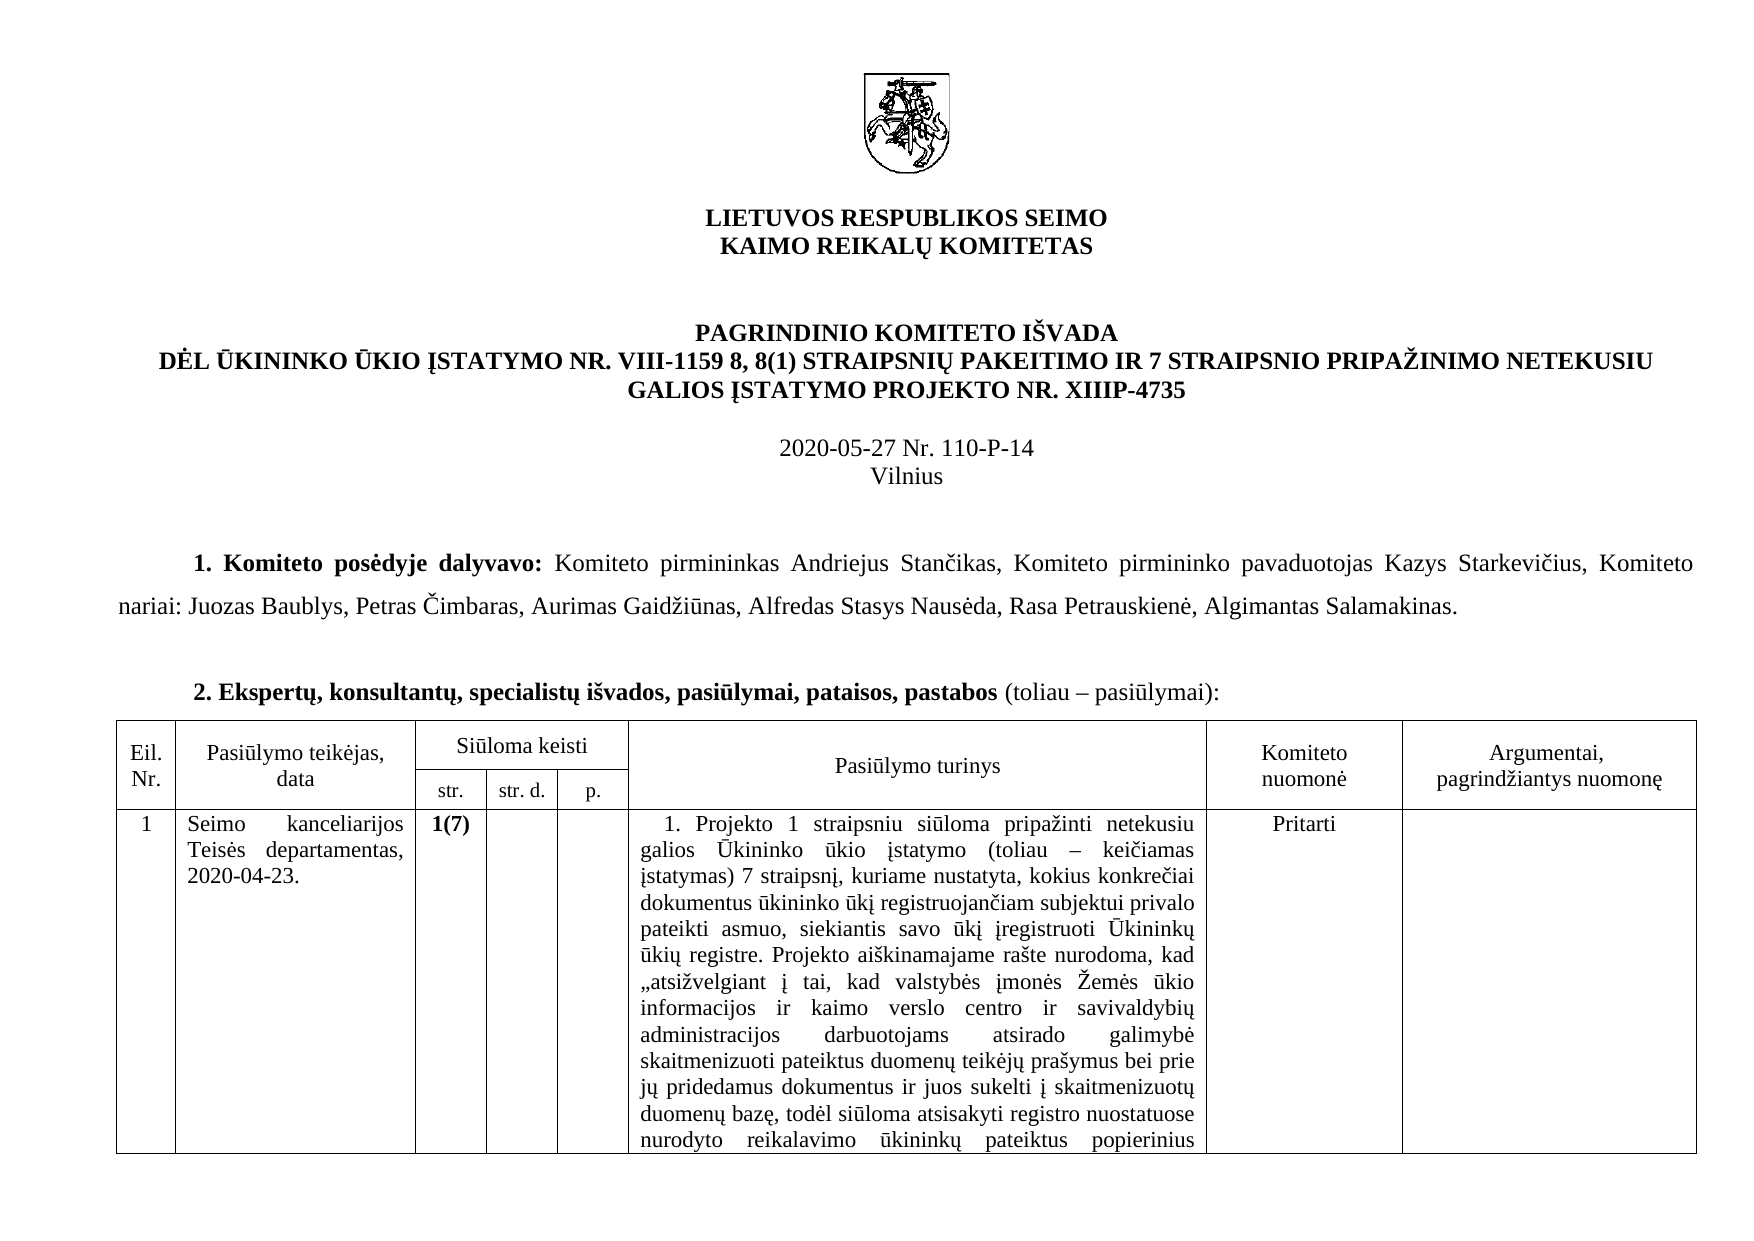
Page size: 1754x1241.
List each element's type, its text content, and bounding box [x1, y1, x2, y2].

text 1. Komiteto posėdyje dalyvavo: Komiteto pirmininkas Andriejus Stančikas, Komiteto pirmininko pavaduotojas Kazys Starkevičius, Komiteto nariai: Juozas Baublys, Petras Čimbaras, Aurimas Gaidžiūnas, Alfredas Stasys Nausėda, Rasa Petrauskienė, Algimantas Salamakinas. [118, 548, 1695, 619]
table_cell 1 [117, 810, 175, 1152]
text 2020-05-27 Nr. 110-P-14 [118, 433, 1695, 461]
table_cell p. [558, 770, 628, 809]
table_cell str. [416, 770, 486, 809]
text PAGRINDINIO KOMITETO IŠVADA [118, 318, 1695, 346]
table_cell [1403, 810, 1696, 1152]
text 2. Ekspertų, konsultantų, specialistų išvados, pasiūlymai, pataisos, pastabos (toliau – pasiūlymai): [118, 677, 1695, 706]
text Vilnius [118, 461, 1695, 490]
table_cell str. d. [487, 770, 557, 809]
table_cell 1. Projekto 1 straipsniu siūloma pripažinti netekusiu galios Ūkininko ūkio įstatymo (toliau – keičiamas įstatymas) 7 straipsnį, kuriame nustatyta, kokius konkrečiai dokumentus ūkininko ūkį registruojančiam subjektui privalo pateikti asmuo, siekiantis savo ūkį įregistruoti Ūkininkų ūkių registre. Projekto aiškinamajame rašte nurodoma, kad „atsižvelgiant į tai, kad valstybės įmonės Žemės ūkio informacijos ir kaimo verslo centro ir savivaldybių administracijos darbuotojams atsirado galimybė skaitmenizuoti pateiktus duomenų teikėjų prašymus bei prie jų pridedamus dokumentus ir juos sukelti į skaitmenizuotų duomenų bazę, todėl siūloma atsisakyti registro nuostatuose nurodyto reikalavimo ūkininkų pateiktus popierinius [629, 810, 1206, 1152]
table_header Pasiūlymo turinys [629, 721, 1206, 809]
table_cell Seimo kanceliarijos Teisės departamentas, 2020-04-23. [176, 810, 415, 1152]
text Kaimo reikalų komitetas [118, 231, 1695, 260]
text LIETUVOS RESPUBLIKOS SEIMO [118, 203, 1695, 231]
text DĖL Ūkininko ūkio įstatymo Nr. VIII-1159 8, 8(1) straipsnių pakeitimo ir 7 straipsnio pripažinimo netekusiu galios įstatymo projekto nr. XIIIP-4735 [118, 346, 1695, 404]
table_header Eil. Nr. [117, 721, 175, 809]
table_header Siūloma keisti [416, 721, 628, 769]
table_cell [487, 810, 557, 1152]
table_header Argumentai, pagrindžiantys nuomonę [1403, 721, 1696, 809]
table_header Komiteto nuomonė [1207, 721, 1402, 809]
table_cell [558, 810, 628, 1152]
table_cell Pritarti [1207, 810, 1402, 1152]
table_cell 1(7) [416, 810, 486, 1152]
table_header Pasiūlymo teikėjas, data [176, 721, 415, 809]
